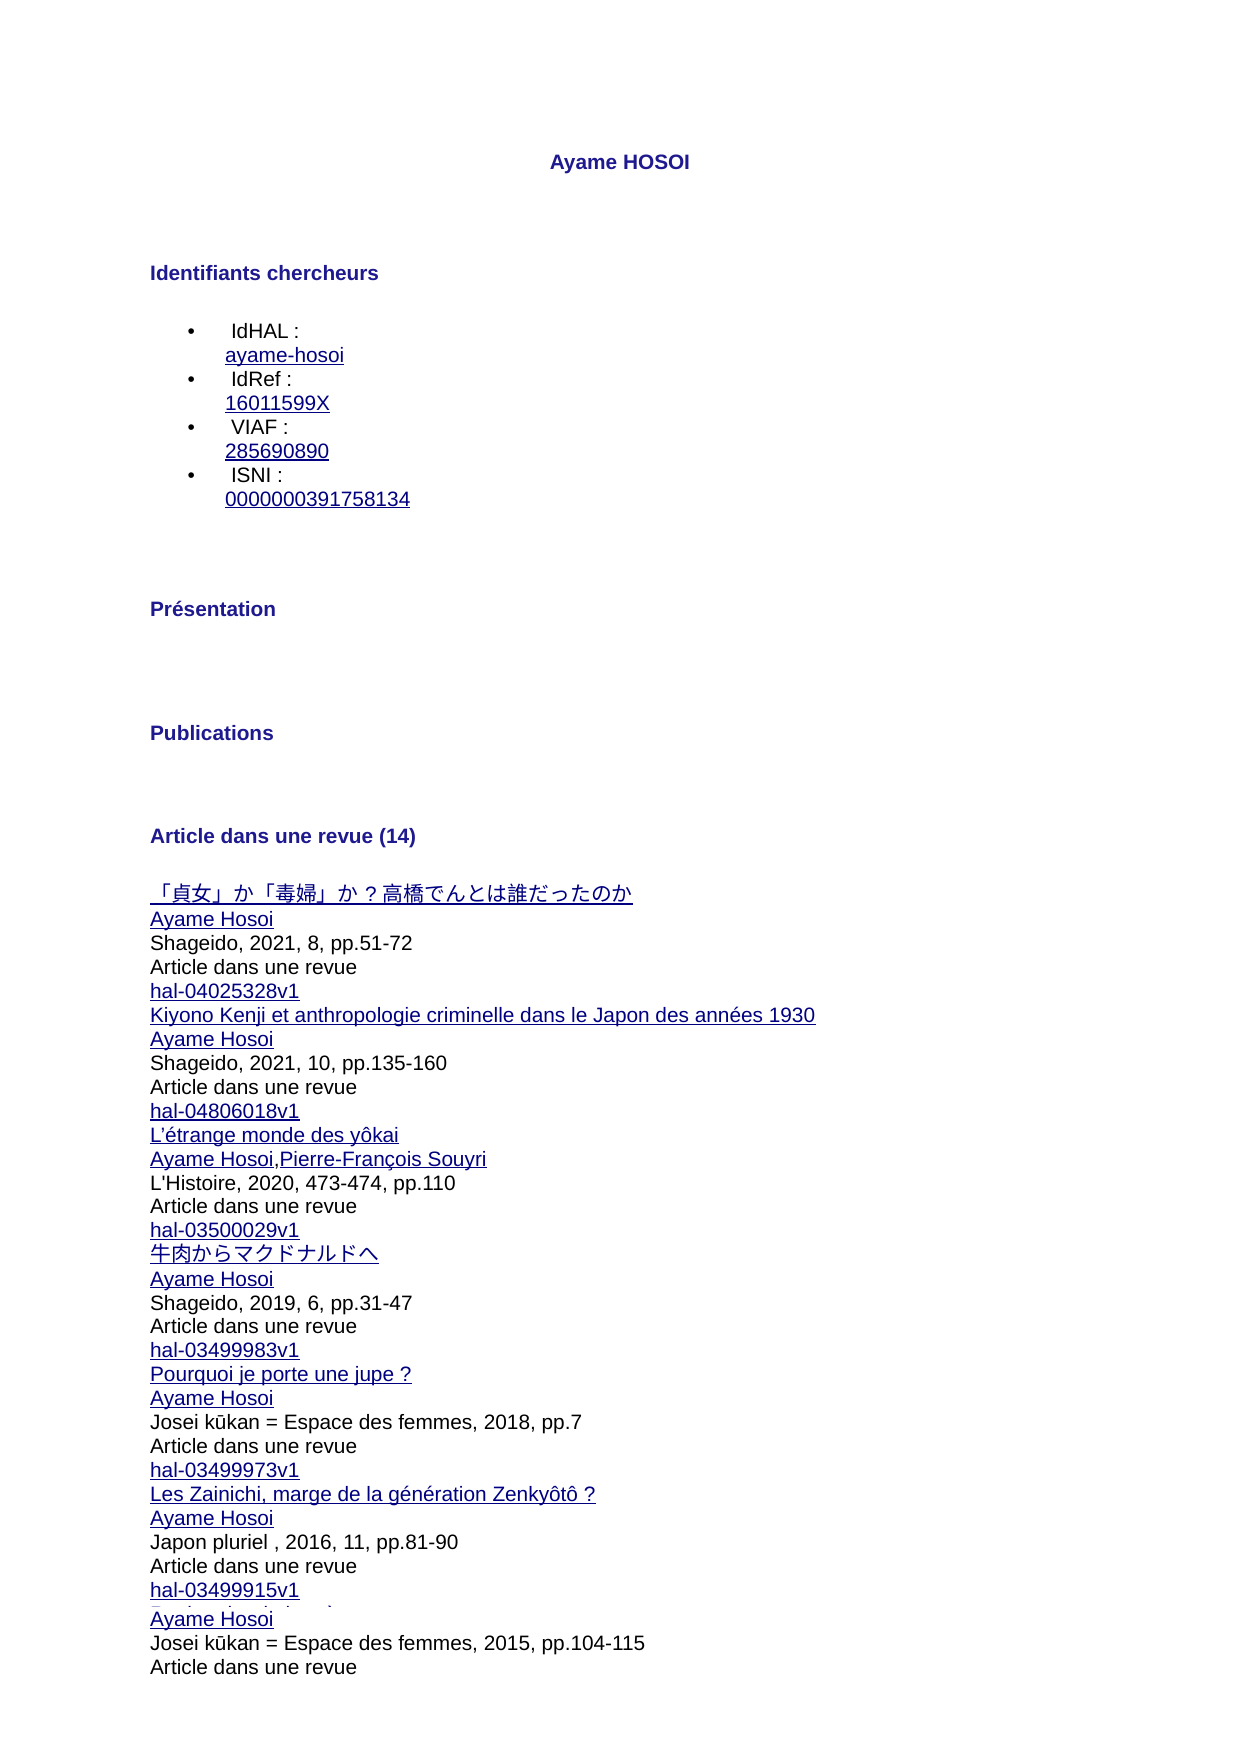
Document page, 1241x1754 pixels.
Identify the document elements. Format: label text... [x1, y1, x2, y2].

list VIAF : [187, 414, 1090, 438]
list ISNI : [187, 462, 1090, 486]
table_cell 牛肉からマクドナルドへ Ayame Hosoi Shageido, 2019, 6, pp.31-47 Article dans une revue hal-03499983v1 [150, 1242, 1090, 1362]
list 16011599X [187, 391, 1090, 414]
list 0000000391758134 [187, 486, 1090, 510]
table_cell Kiyono Kenji et anthropologie criminelle dans le Japon des années 1930 Ayame Hosoi Shageido, 2021, 10, pp.135-160 Article dans une revue hal-04806018v1 [150, 1003, 1090, 1122]
table_header 「貞女」か「毒婦」か ? 高橋でんとは誰だったのか Ayame Hosoi Shageido, 2021, 8, pp.51-72 Article dans une revue hal-04025328v1 [150, 882, 1090, 1003]
list 285690890 [187, 438, 1090, 462]
table_cell Les Zainichi, marge de la génération Zenkyôtô ? Ayame Hosoi Japon pluriel , 2016, 11, pp.81-90 Article dans une revue hal-03499915v1 [150, 1482, 1090, 1602]
table_cell L’étrange monde des yôkai Ayame Hosoi,Pierre-François Souyri L'Histoire, 2020, 473-474, pp.110 Article dans une revue hal-03500029v1 [150, 1123, 1090, 1242]
subtitle Identifiants chercheurs [150, 260, 1090, 284]
list IdHAL : [187, 319, 1090, 343]
subtitle Article dans une revue (14) [150, 824, 1090, 848]
table_cell Pourquoi je porte une jupe ? Ayame Hosoi Josei kūkan = Espace des femmes, 2018, pp.7 Article dans une revue hal-03499973v1 [150, 1362, 1090, 1482]
list IdRef : [187, 367, 1090, 391]
subtitle Présentation [150, 597, 1090, 621]
subtitle Ayame HOSOI [150, 150, 1090, 174]
list ayame-hosoi [187, 343, 1090, 367]
table_cell Recherche de la mère Ayame Hosoi Josei kūkan = Espace des femmes, 2015, pp.104-115 Article dans une revue [150, 1602, 1090, 1679]
subtitle Publications [150, 721, 1090, 745]
